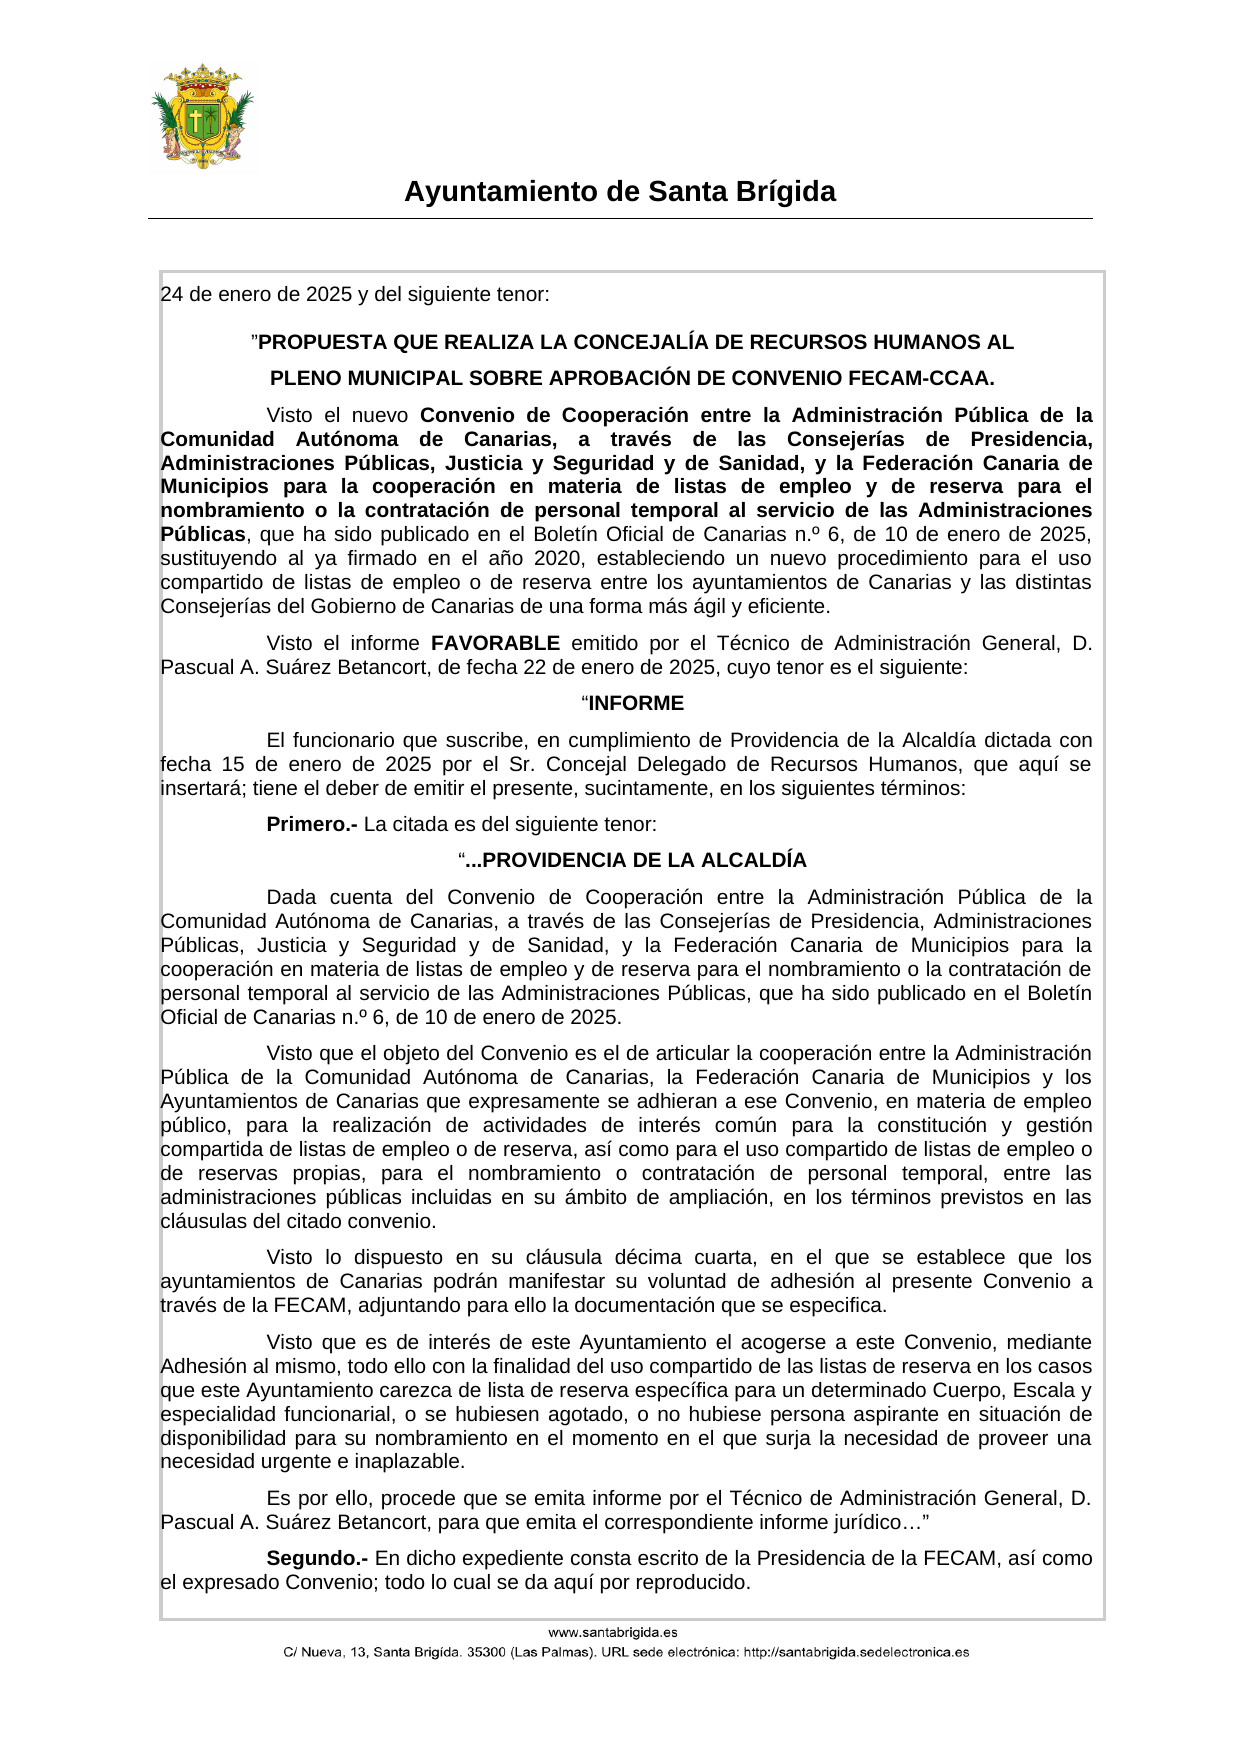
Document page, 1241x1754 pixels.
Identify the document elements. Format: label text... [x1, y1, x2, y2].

table_cell Vista la propuesta que formula el Sr. Concejal Delegado de Servicios Sociales, de fecha 24 de enero de 2025 y del siguiente tenor: ”PROPUESTA QUE REALIZA LA CONCEJALÍA DE RECURSOS HUMANOS AL PLENO MUNICIPAL SOBRE APROBACIÓN DE CONVENIO FECAM-CCAA. Visto el nuevo Convenio de Cooperación entre la Administración Pública de la Comunidad Autónoma de Canarias, a través de las Consejerías de Presidencia, Administraciones Públicas, Justicia y Seguridad y de Sanidad, y la Federación Canaria de Municipios para la cooperación en materia de listas de empleo y de reserva para el nombramiento o la contratación de personal temporal al servicio de las Administraciones Públicas, que ha sido publicado en el Boletín Oficial de Canarias n.º 6, de 10 de enero de 2025, sustituyendo al ya firmado en el año 2020, estableciendo un nuevo procedimiento para el uso compartido de listas de empleo o de reserva entre los ayuntamientos de Canarias y las distintas Consejerías del Gobierno de Canarias de una forma más ágil y eficiente. Visto el informe FAVORABLE emitido por el Técnico de Administración General, D. Pascual A. Suárez Betancort, de fecha 22 de enero de 2025, cuyo tenor es el siguiente: “INFORME El funcionario que suscribe, en cumplimiento de Providencia de la Alcaldía dictada con fecha 15 de enero de 2025 por el Sr. Concejal Delegado de Recursos Humanos, que aquí se insertará; tiene el deber de emitir el presente, sucintamente, en los siguientes términos: Primero.- La citada es del siguiente tenor: “...PROVIDENCIA DE LA ALCALDÍA Dada cuenta del Convenio de Cooperación entre la Administración Pública de la Comunidad Autónoma de Canarias, a través de las Consejerías de Presidencia, Administraciones Públicas, Justicia y Seguridad y de Sanidad, y la Federación Canaria de Municipios para la cooperación en materia de listas de empleo y de reserva para el nombramiento o la contratación de personal temporal al servicio de las Administraciones Públicas, que ha sido publicado en el Boletín Oficial de Canarias n.º 6, de 10 de enero de 2025. Visto que el objeto del Convenio es el de articular la cooperación entre la Administración Pública de la Comunidad Autónoma de Canarias, la Federación Canaria de Municipios y los Ayuntamientos de Canarias que expresamente se adhieran a ese Convenio, en materia de empleo público, para la realización de actividades de interés común para la constitución y gestión compartida de listas de empleo o de reserva, así como para el uso compartido de listas de empleo o de reservas propias, para el nombramiento o contratación de personal temporal, entre las administraciones públicas incluidas en su ámbito de ampliación, en los términos previstos en las cláusulas del citado convenio. Visto lo dispuesto en su cláusula décima cuarta, en el que se establece que los ayuntamientos de Canarias podrán manifestar su voluntad de adhesión al presente Convenio a través de la FECAM, adjuntando para ello la documentación que se especifica. Visto que es de interés de este Ayuntamiento el acogerse a este Convenio, mediante Adhesión al mismo, todo ello con la finalidad del uso compartido de las listas de reserva en los casos que este Ayuntamiento carezca de lista de reserva específica para un determinado Cuerpo, Escala y especialidad funcionarial, o se hubiesen agotado, o no hubiese persona aspirante en situación de disponibilidad para su nombramiento en el momento en el que surja la necesidad de proveer una necesidad urgente e inaplazable. Es por ello, procede que se emita informe por el Técnico de Administración General, D. Pascual A. Suárez Betancort, para que emita el correspondiente informe jurídico…” Segundo.- En dicho expediente consta escrito de la Presidencia de la FECAM, así como el expresado Convenio; todo lo cual se da aquí por reproducido. Tercero.- De lo que se trata es de que se formalice su adhesión, si así se considera, a través de la firma de la “Adenda de Adhesión” que consta como “Anexo 1” del expresado Convenio por parte de la Alcaldía-Presidencia, previo acuerdo al efecto del órgano competente, el Pleno municipal. Cuarto.- Las razones para ello, y de las que el Convenio de Cooperación trae causa, quedan, a criterio del que suscribe, debida y suficientemente acreditadas en su clausulado. Quinto.- Establece el artículo Artículo 55 de la Ley 7/1985, de 2 de abril, Reguladora de las Bases del Régimen Local (LBRL) que para la efectividad de la coordinación y la eficacia administrativa, la Administración General del Estado, así como las Administraciones Autonómica y Local, de acuerdo con el principio de lealtad institucional, deberán en sus relaciones recíprocas, entre otras cuestiones: “e) Prestar, en el ámbito propio, la cooperación y asistencia activas que las otras Administraciones pudieran precisar para el eficaz cumplimiento de sus tareas.” Asimismo, dispone el artículo 57 de la LLBRL que: “1. La cooperación económica, técnica y administrativa entre la Administración Local y las Administraciones del Estado y de las Comunidades Autónomas, tanto en servicios locales como en asuntos de interés común, se desarrollará con carácter voluntario, bajo las formas y en los términos previstos en las leyes, pudiendo tener lugar, en todo caso, mediante los consorcios o los convenios administrativos que suscriban…” Sexto.- La Disposición adicional Tercera de la Ley 7/2015, de 1 de abril, de los Municipios de Canarias (LMC), contempla en su apartado 4 que: ***“*4. La asociación de municipios de Canarias denominada “Federación Canaria de Municipios” (Fecam) ostentará la representación institucional de aquellos en sus relaciones con la Administración Pública de la Comunidad Autónoma Canaria, siempre que represente el mayor número de municipios.” Séptimo.- Para la aprobación de solicitud de adhesión al Convenio que nos ocupa mediante la firma de la Adenda que aquél al efecto contiene, se ha de estar a lo contemplado en el artículo 16.3 de la Ley 14/1990 de 26 de julio, de Régimen Jurídico de las Administraciones Públicas de Canarias, en vigor conforme a la Disposición derogatoria de la LMC, por el cual las entidades locales actuarán en los convenios a través de su Presidente, previa autorización expresa del Pleno de la Corporación otorgada, y para el caso aquí, al contemplarse en su Cláusula Sèptima la posibilidad de “Convocatoria unificada de listas compartidas”, por mayoría absoluta del número legal de miembros de la Corporación conforme al artículo 47.2, letra h) de la LBRL, al preverse “mutatis mutandis” delegación de competencias de esta Administración en la selección de personal, que es competencia propia. Octavo.- El Reglamento de funcionamiento de las listas de reserva para cubrir las interinidades y contrataciones temporales en las distintas categorías de personal laboral y funcionarios de este Ayuntamiento, aprobado definitivamente en sesión plenaria de carácter ordinario celebrada el día 31 de julio de 2019 y publicado íntegramente en el Boletín Oficial de la Provincia n.º 98, de 14 de agosto de 2019, en su artículo 17 prevé la posibilidad de firma de convenio con otras Administraciones Públicas para la utilización de las listas de reserva de este Ayuntamiento, y, por ende, su reciprocidad. Noveno.- En la Disposición Final n.º 1 del mismo se establece: “1. El presente Reglamento no resulta de aplicación en el supuesto de uso de esta Administración de las listas de reserva creadas por otras Administraciones Públicas.” De, y por ello, es de dejar constancia de que en el citado Reglamento se articulan procedimientos para la formación de las listas de reserva, respondiendo éstas a un proceso selectivo con garantía de los principios de igualdad, mérito y capacidad así como publicidad, por lo que es de considerar la exigencia con carácter previo al nombramiento o contratación por esta Administración que quede acreditado que la incorporación a la lista haya sido previa superación de la convocatoria de selección dispuesta, conforme a las Bases redactadas por la Administración correspondiente. Décimo.- En los artículos 47 y ss de la Ley 40/2015, de 1 de octubre, de Régimen Jurídico del Sector Público (LRJSP), se establece entre otros el contenido del convenio que deberá comprender los sujetos, competencia, objeto, obligaciones de las partes, mecanismos de seguimiento y el plazo de vigencia. Asimismo determina que no podrá tener por objeto prestaciones propias de los contratos. Establece, resumidamente, el apartado segundo de dicho precepto las categorías propias de los convenios, regulando en su letra a) los interadministrativos firmados entre dos o más Administraciones Públicas y que podrán incluir la utilización de medios, servicios y recursos de otra Administración Pública para el ejercicio de competencias propias o delegadas. Se contempla, asimismo como antes se ha indicado y conforme al artículo 143 de la LRJSP el carácter voluntario de la delegación de competencias; que requerirá de aceptación expresa de las partes. Undécimo.- Conforme establece el artículo 49 del mismo texto legal, los convenios deberán tener una duración determinada, que no podrá ser superior a cuatro años, siendo aquí de dos años y preverse prórroga de forma expresa, antes del vencimiento de su plazo inicial de vigencia, hasta el límite máximo du duración previsto en el expresado artículo, en su letra h). Por lo expuesto, dada la finalidad del Convenio de Cooperación, que determina su interés público, se informa FAVORABLEMENTE la aprobación de la Adenda de Adhesión al mismo. Es cuanto se tiene el deber de informar y se somete gustosamente a menor criterio versado en Derecho. No obstante, el órgano competente acordará lo que estime procedente.” Visto el Convenio suscrito entre ambas partes, así como su Anexo I, cuyo tenor es el siguiente: “CONVENIO DE COOPERACIÓN ENTRE LA ADMINISTRACIÓN PÚBLICA DE LA COMUNIDAD AUTÓNOMA DE CANARIAS, A TRAVÉS DE LAS CONSEJERÍAS DE PRESIDENCIA, ADMINISTRACIONES PÚBLICAS, JUSTICIA Y SEGURIDAD Y DE SANIDAD, Y LA FEDERACIÓN CANARIA DE MUNICIPIOS PARA LA COOPERACIÓN EN MATERIA DE LISTAS DE EMPLEO Y DE RESERVA PARA EL NOMBRAMIENTO O LA CONTRATACIÓN DE PERSONAL TEMPORAL AL SERVICIO DE LAS ADMINISTRACIONES PÚBLICAS. REUNIDAS De una parte, en representación de la Administración Pública de Canarias, la Excma. Sra. Dña. Nieves Lady Barreto Hernández, en su condición de Consejera de Presidencia, Administraciones Públicas, Justicia y Seguridad, y la Excma. Sra. Dña. Esther María Monzón Monzón, en su condición de Consejera de Sanidad, ambas en virtud de sus nombramientos conferidos mediante el Decreto 43/2023, de 14 de julio, del Presidente, por el que se nombran a los Consejeros y las Consejeras del Gobierno de Canarias. Actúan en nombre y representación de la Administración Pública de la Comunidad Autónoma de Canarias, conforme establecen los artículos 16 y 29.1.k) de la Ley 14/1990, de 26 de julio, de Régimen Jurídico de las Administraciones Públicas de Canarias, así como, respectivamente, en el ejercicio de las competencias atribuidas por el Reglamento Orgánico de la Consejería de Presidencia, Administraciones Públicas, Justicia y Seguridad, aprobado mediante Decreto 108/2024, de 17 de julio, y por el Reglamento Orgánico de la Consejería de Sanidad, aprobado mediante Decreto 5/2016, de 15 de febrero, este último de aplicación conforme a la disposición transitoria única del Decreto 123/2023, de 17 de julio, por el que se determina la estructura orgánica y las sedes de las Consejerías del Gobierno de Canarias. De otra parte, en representación de la Federación Canaria de Municipios, Dña. María Concepción Brito Núñez, en su condición de Presidenta, según nombramiento de la Asamblea General de 1 de octubre de 2019, actuando en nombre y representación de la misma, en el marco previsto en la disposición adicional tercera de la Ley 7/2015, de 1 de abril, de los municipios de Canarias, según la competencia que le confiere el artículo 31.1.a) en relación con el artículo 8.1 f) de los Estatutos de la Federación, y debidamente autorizada para este acto por acuerdo adoptado por su Comité Ejecutivo en la sesión celebrada el 12 de noviembre de 2024. Ambas partes firmantes se reconocen mutuamente capacidad jurídica suficiente y poder bastante para obligarse en el presente Convenio de Cooperación, y, al efecto, MANIFIESTAN Primero.- El artículo 3.1 de la Ley 40/2015, de 1 de octubre, de Régimen Jurídico del Sector Público, en su apartado k), establece los principios de cooperación, colaboración y coordinación entre las Administraciones Públicas definidas en su artículo 2. En igual sentido se manifiesta, de una parte, el artículo 10.1 de la Ley 7/1985, de 2 de abril, Reguladora de las Bases del Régimen Local, al señalar que los entes integrantes de la Administración Local y las demás Administraciones Públicas ajustarán sus relaciones recíprocas a los deberes de información mutua, colaboración y coordinación y, de otra parte, como desarrollo de lo anterior, el Capítulo II del Título V, bajo la rúbrica de las relaciones interadministrativas. Por su parte, el artículo 14 de la Ley 14/1990, de 26 de julio, de Régimen Jurídico de las Administraciones Públicas de Canarias, remite al artículo 55 de la ya citada Ley 7/1985, de 2 de abril, toda vez que el artículo 15.1 establece que el Gobierno de Canarias y los Ayuntamientos podrán celebrar Convenios que establezcan libremente instrumentos de colaboración para la consecución de fines comunes de interés público. Segundo.- En el ámbito del sector público de la Comunidad Autónoma de Canarias, la actividad convencional viene regulada en el Decreto 11/2019, de 11 de febrero, por el que se regula la actividad convencional y se regulan el Registro General Electrónico de Convenios del Sector público de la Comunidad Autónoma y el Registro Electrónico de órganos de Cooperación de la Administración pública de la Comunidad Autónoma de Canarias, cuyo artículo 4 establece que se entiende por convenio el acuerdo de voluntades suscrito entre cualquiera de las entidades que integran el sector público de la Comunidad Autónoma de Canarias y las personas físicas o jurídicas, de naturaleza pública o privada, que genere efectos jurídicos y persiga la consecución de fines comunes de interés público, en el marco de sus respectivas competencias y en igualdad de condiciones, cualquiera que sea la denominación del documento a través del cual se formalice. Conforme al artículo 6.1, letra d), del citado Decreto 11/2019, por razón del contenido del presente Acuerdo se formaliza en un Convenio de Cooperación entre ambas instituciones, cuyo contenido se ajusta a lo previsto en el artículo 7. Tercero.- La FECAM es una asociación integrada por todos los municipios de Canarias, con personalidad jurídica plena, constituida al amparo de la Ley Orgánica 1/2002, de 22 de marzo, reguladora del Derecho de Asociación, la Ley 4/2003, de 28 de febrero, de Asociaciones Canarias, la disposición adicional quinta de la Ley 7/1985, de 2 de abril, Reguladora de las Bases del Régimen Local, así como la disposición adicional tercera de la Ley 7/2015, de 1 de abril, de los municipios de Canarias, y demás normativa concordante de aplicación, creada para la protección y promoción de los intereses comunes de todos los municipios canarios, con respeto y observancia de la Autonomía Local de todos ellos (artículo 2.º de sus estatutos aprobados por la asamblea general extraordinaria de la FECAM de 3 de diciembre de 2015). Asimismo, la FECAM tiene entre sus fines el apoyar, dentro de sus competencias, toda clase de iniciativas públicas y privadas que tengan por finalidad la elevación del nivel de vida de las personas que residen en Canarias, confiriéndole el artículo 8.1.f) de sus Estatutos la cobertura legal para que en el cumplimiento de sus fines pueda “colaborar y convenir, lealmente y en materia de interés mutuo, con las Administraciones Públicas que así lo requieran, y siempre y cuando no se invadan o suplanten las competencias estrictamente municipal”. Que la Ley 7/1985, de 2 de abril, Reguladora de las Bases del Régimen Local (disposición adicional quinta), permite a las asociaciones de municipios, “en el ámbito propio de sus funciones, celebrar Convenios con las distintas Administraciones públicas”. Cuarto.- Como es sabido, la situación económica significativamente desfavorable que ha sufrido el sector público español en los últimos años trajo consigo el establecimiento de un conjunto de restricciones presupuestarias y de financiación de las Administraciones Públicas españolas, que a su vez condujo a restricciones en el acceso al empleo público mediante el establecimiento de tasas de reposición de efectivos. Las Administraciones Públicas, en su deber de garantizar la prestación de los servicios públicos esenciales y su propio funcionamiento interno, y dentro de las limitaciones legalmente establecidas, han venido declarando formalmente determinados sectores de la Administración como prioritarios, lo que ha permitido de forma excepcional, para atender necesidades urgentes e inaplazables, el nombramiento de personal funcionario interino, destinado en esencia, a la cobertura de puestos vacantes en las relaciones de puestos de trabajo o plantillas de la Administración o para la sustitución temporal de las personas titulares de puestos, así como para el desarrollo de programas de carácter temporal. Así pues, ambas instituciones firmantes del presente Convenio de Cooperación se han dotado por tanto de los instrumentos precisos que, de una parte, garantiza el acceso al empleo público, aun de carácter temporal, conforme a los principios constitucionales de igualdad, publicidad, libre concurrencia, así como mérito y capacidad, y, de otra parte, permite una gestión ágil y eficiente para la provisión, con carácter urgente, de puestos de trabajo o situaciones de necesidad de prestación de servicios. Quinto.- Debe tomarse en consideración igualmente la entrada en escena de la Ley 20/2021, de 28 de diciembre, de medidas urgentes para la reducción de la temporalidad en el empleo público que ha traído consigo una innovación importante en nuestro ordenamiento jurídico en relación con el empleo público temporal, obligando a las Administraciones Públicas a adoptar cuantos actos, medidas y criterios de actuación sean necesarios para, de una parte, limitar la recurrencia a dicho empleo temporal, así como su delimitación máxima en la causa que lo determine, como el hecho de la preferencia constitucional y legal a que las necesidades de la Administración sean cubiertas por personal con un vínculo definitivo por cuanto ello redunda en la calidad en el empleo público, sin dejar de lado no obstante el hecho de que el propio Estado del Bienestar, proclamado en nuestra Constitución Española y en nuestro Estatuto de Autonomía, trae consigo que la garantía en la prestación de los servicios públicos exige que ante necesidades urgentes e inaplazables de desempeño de puestos, siempre exista una tasa de no más del ocho por ciento, por término medio, de un empleo temporal que puede calificarse de estructural. Sexto.- De otra parte, ha de tomarse en consideración también la reciente aprobación y convalidación del Decreto ley 7/2024, de 31 de julio, de medidas urgentes para la reducción de la temporalidad, la gestión eficiente y la calidad en el empleo público de la Administración Pública de la Comunidad Autónoma de Canarias, así como para la protección de la infancia en el ámbito de los juegos de azar y apuestas (BOC n.º 158, de 12 de agosto), cuya Sección 2.ª del Capítulo I del Título II, artículo 31, prevé y establece los elementos esenciales de contenido jurídico de la colaboración en materia de gestión de listas de empleo entre la Administración autonómica y otras Administraciones Públicas de Canarias, como instrumento de eficacia y eficiencia para precisamente atender estas situaciones de urgente e inaplazable necesidad. Séptimo.- Ambas instituciones se reconocen mutuamente la idoneidad de los instrumentos mencionados en los apartados anteriores, y conforme a los principios que rigen sus relaciones interadministrativas, así como los de eficacia y eficiencia, poder compartir, en caso necesario, las listas de reserva que hubieren constituido para el nombramiento de personal funcionario interino o estatutario temporal de los órganos de asistencia sanitaria o para la contratación de personal laboral temporal, siempre y cuando no dispusieren de lista de reserva propia para un determinado Cuerpo, Escala y especialidad funcionarial, o para una determinada categoría laboral, o estas estuvieren agotadas o no hubiese persona aspirante en situación de disponible, permitiendo con ello garantizar, en todo caso, la cobertura de aquellas urgentes e inaplazables necesidades de prestación de servicios. En virtud de lo anteriormente expuesto, ambas partes acuerdan formalizar el presente Convenio de Cooperación (en adelante, Convenio) con arreglo a las siguientes CLÁUSULAS Primera.- Objeto del Convenio. El presente Convenio de Cooperación (en adelante, el Convenio) tiene por objeto articular la cooperación entre la Administración Pública de la Comunidad Autónoma de Canarias, la Federación Canaria de Municipios y los Ayuntamientos de Canarias que expresamente se adhieran a este Convenio, en materia de empleo público, para la realización de actividades de interés común para la constitución y gestión compartida de listas de empleo o de reserva, así como para el uso compartido de listas de empleo o de reservas propias, para el nombramiento o contratación de personal temporal, entre las administraciones públicas incluidas en su ámbito de aplicación, en los términos previstos en las siguientes cláusulas. A tal efecto se considerarán partes firmantes, la Administración autonómica y la FECAM y se considerarán Administraciones públicas, la de la Comunidad Autónoma de Canarias y los ayuntamientos que se adhieran. Queda excluido expresamente del presente Convenio, el uso compartido de listas de reserva o de empleo para el nombramiento de personal interino docente no universitario por parte de la Dirección General competente en materia de personal docente no universitario, así como para el nombramiento de personal estatutario temporal en las categorías de las profesiones sanitarias. A efectos del presente Convenio se entiende por lista de empleo las que se hayan constituido para el posible nombramiento de personal funcionario interino o personal estatutario temporal y listas de reserva las que se hayan constituido para la posible contratación laboral temporal. Segunda.- Información compartida. 1. La Administración Pública de la Comunidad Autónoma de Canarias y los Ayuntamientos adheridos a este Convenio compartirán la información relativa a las listas de empleo o de reserva que tengan constituidas y vigentes y de las que se podrá llevar a cabo un uso compartido en los términos del presente Convenio. 2. La información compartida comprenderá, al menos, la denominación de las listas con referencia al Cuerpo, Escala, Especialidad, agrupación profesional o empleo público de personal funcionario o al grupo y categoría profesional de personal laboral, así como en su caso categoría de personal estatutario de gestión y servicios, la fecha de constitución y de expiración de su vigencia, así como la titularidad del órgano gestor. 3. La información mutua será compartida a través del espacio web puesto a disposición de las Administraciones públicas por parte de la FECAM siendo responsable cada administración de mantener actualizada dicha información. 4. La Administración autonómica y los ayuntamientos que se adhieran a este Convenio se comprometen a facilitar la información a que se refiere esta cláusula, así como aquella otra que sea necesaria para la ejecución correcta de este Convenio, en el plazo y en la forma en que se determine por la Comisión de Seguimiento, incluida los plazos en que deberá actualizarse la información. 5. La Dirección General de la Función Pública canalizará la información que deba ser proporcionada por la Administración autonómica, para lo cual los distintos Centros Directivos titulares de listas de empleo deberán facilitar previamente dicha información. 6. La FECAM canalizará la información que deba ser proporcionada por los ayuntamientos de forma que la FECAM articulará el procedimiento y la forma en que los ayuntamientos deben proporcionarle la información necesaria. Tercera.- Uso compartido de listas. El uso compartido de listas de empleo o de reserva procederá en aquellos casos en los que alguna de las administraciones, ante una necesidad urgente e inaplazable, precise del nombramiento de personal funcionario interino o estatutario temporal o de la contratación laboral temporal y carezca de lista de empleo o de reserva susceptible de ser utilizada para tal fin o bien cuando existiendo esta, carezca de persona disponible para efectuar el nombramiento o la contratación, habiéndose agotado conforme a su normativa todas las posibilidades. En la solicitud de colaboración que se tramite, se deberá adjuntar un certificado, emitido por la autoridad o personal que en cada caso sea competente, en la que se deje constancia expresa de la inexistencia de lista o, de existir esta, la inexistencia de personas disponibles. Cuarta.- Formalización de las solicitudes de cooperación. La administración solicitante formalizará su solicitud de cooperación, por sede electrónica, dirigida al órgano titular de la lista de empleo o de reserva que corresponda en cada caso según conste en la información compartida a que se refiere la cláusula segunda. A efectos de realizar un seguimiento adecuado de la ejecución del presente Convenio, trimestralmente, las administraciones remitirán a la FECAM la relación de solicitudes cursadas con indicación expresa de las que han sido atendidas. La Comisión de Seguimiento podrá establecer los modelos oficiales que deberán ser utilizados para la formalización de las solicitudes y las respuestas de cooperación, así como concretar los datos personales y de contacto de las personas integradas en las listas que deben facilitarse a la administración solicitante. En todo caso, en las solicitudes de cooperación deberán consignarse los siguientes datos: a) Tipo de vínculo. b) Causa de nombramiento o contratación (vacante, sustitución, acumulación o programa). c) Periodo máximo de nombramiento. d) Datos identificativos del puesto o descripción de las funciones. e) Clasificación profesional. f) Adscripción orgánica del puesto. g) Localización territorial. h) Tipo de jornada. 4. Las administraciones se comprometen a atender de forma real y efectiva las solicitudes de cooperación, siempre y cuando posean la lista adecuada, exista persona disponible y se hayan cubierto en ese momento las necesidades propias. En caso contrario, se proporcionará una respuesta justificada, en el plazo máximo de quince días hábiles desde recibida la solicitud de cooperación. Quinta.- Gestión de las solicitudes y derechos de las personas integradas en las listas compartidas. Las administraciones se comprometen a incluir en las bases reguladoras y las convocatorias de los procesos selectivos que realicen, a partir de la firma del presente Convenio o de la adhesión a este, el derecho de las personas aspirantes a manifestar expresamente, en su solicitud de participación, la voluntad de ser informadas de las solicitudes de cooperación que se cursen a los efectos de que sus datos personales puedan ser cedidos a la administración solicitante al objeto de que, si procede, se pueda realizarle una oferta de llamamiento. Dicha manifestación será entendida como autorización previa para la cesión de datos a la administración solicitante de forma que recibida una solicitud de cooperación el órgano titular de la lista podrá ceder directamente los datos personales y de contacto de las personas disponibles que por razón de su orden de prelación les corresponda ser llamadas. La administración solicitante, una vez recibidos los datos personales y de contacto, podrá llevar a cabo el correspondiente llamamiento. Se deberá informar expresamente en el llamamiento que se realice de que este se efectúa en virtud de la cesión producida que ha sido autorizada previamente por las personas llamadas. La Comisión de Seguimiento podrá establecer el contenido obligatorio de los actos de llamamiento que realicen las administraciones a fin de garantizar una debida información a las personas llamadas. Respecto de aquellas listas compartidas en las que no exista una autorización previa de las personas integradas en la lista, el órgano titular de la lista se dirigirá a las personas disponibles que por razón de su orden de prelación deban ser llamadas a fin de recabar su autorización para la cesión de sus datos personales y de contacto. El órgano competente cederá los datos respecto de quienes lo hayan autorizado expresamente. Las administraciones se comprometen a efectuar la cesión de datos en el plazo máximo de los quince días hábiles desde recibida la solicitud de cooperación. En todos los casos, las personas integradas en las listas serán informadas de que la aceptación del llamamiento y su nombramiento en otra administración no supondrá ni su exclusión de la lista a la que pertenece ni tampoco de los llamamientos que se deban realizar por parte de la administración titular de la lista. Asimismo, se le informará que la no aceptación del llamamiento tampoco le comportará penalización alguna respecto de la lista en la que esté integrada. El cese, la extinción contractual y la renuncia voluntaria tampoco comportarán perjuicio jurídico alguno a la persona nombrada en virtud de este Convenio respecto de la lista desde la que procede. Cuando la administración solicitante efectúe el nombramiento o la contratación deberá comunicarlo al órgano titular de la lista. El vínculo jurídico de la persona nombrada o contratada se establece única y exclusivamente con la Administración Pública que haya efectuado el nombramiento o la contratación, siendo ajena totalmente a dicho vínculo jurídico, a sus vicisitudes y a su extinción la Administración titular de la lista de reserva. Sexta.- Protección de datos personales. La gestión de la información que se lleve a cabo en virtud del presente Convenio se realizará con sujeción a la Ley Orgánica 3/2018, de 5 de diciembre, de Protección de Datos Personales y garantía de los derechos digitales, así como demás disposiciones legales y reglamentarias de aplicación. A efectos del presente Convenio, se entenderá por datos personales toda información guardada, procesada o transmitida relativa a una persona identificada o identificable, así como cualquier otro significado de acuerdo con la legislación aplicable en materia de protección de datos personales. Los datos personales se considerarán información sujeta a las obligaciones de salvaguarda y confidencialidad sobre toda la información de datos personales que, con ocasión del presente Convenio, reciban de la otra parte. Dicha obligación se extiende a cuantas personas o empresas se contraten, en su caso, para la ejecución del presente Convenio, a cuyo efecto las partes se obligan a poner en conocimiento y exigir de las mismas el cumplimiento de idéntica obligación de confidencialidad respecto de las personas aspirantes en las convocatorias unificadas. Las partes se comprometen asimismo al cumplimiento de las obligaciones derivadas de la normativa de protección de datos y, en particular, del Reglamento (UE) 2016/679, de 27 de abril de 2016, y por la Ley Orgánica 3/2018, de 5 de diciembre, de Protección de Datos Personales y garantía de los derechos digitales, manteniendo las debidas medidas de seguridad sobre los datos personales que recaben en el marco del presente Convenio. En cualquier caso, las personas titulares de los datos podrán ejercitar sus derechos de acceso, rectificación, supresión, oposición, limitación del tratamiento, portabilidad de datos y, en su caso, a no ser objeto de decisiones automatizadas, dirigiéndose por escrito al centro gestor competente en materia de función pública que gestione la lista de reserva en la que esté inscrito. Séptima.- Convocatoria unificada de listas compartidas. La Administración autonómica y los ayuntamientos adheridos a este Convenio, todos o parte de estos, podrán acordar la realización de convocatorias unificadas para la constitución de listas de empleo o de reserva con objeto de ser compartidas mutuamente, estableciendo para ello, los perfiles profesionales y requisitos de participación que permitan el acceso a los distintos cuerpos, escalas, especialidades, agrupaciones profesionales o empleos públicos de personal funcionario o de categorías profesionales laborales. Dichos acuerdos se formalizarán mediante adenda del presente Convenio que solo vinculará a las administraciones que lo suscriban. Se determinará el órgano y la administración que asumirá la convocatoria y las obligaciones de las demás administraciones participantes, en relación con la ejecución de la convocatoria. Se podrá determinar en el acuerdo alcanzado la preferencia o exclusividad de las administraciones participantes respecto al uso compartido de las listas unificadas. La FECAM asumirá funciones de coordinación entre las administraciones firmantes de las citadas adendas, para garantizar la correcta ejecución de las convocatorias unificadas y pondrá a disposición de este Convenio el espacio web donde se publiquen las listas constituidas y la gestión de estas. En la adenda que formalice el acuerdo se deberá determinar el procedimiento en virtud del cual las partes participantes realizarán sus llamamientos de forma coordinada. Octava.- Comisión de Seguimiento. Se constituirá una Comisión de Seguimiento compuesta por cuatro personas, dos en representación de la Administración autonómica y dos en representación de la FECAM, ejerciendo las funciones de presidencia una de las personas designadas por la Administración autonómica y las de secretariado una de las personas designadas por la FECAM. La Comisión de Seguimiento es un órgano colegiado de seguimiento y control de este Convenio y de los compromisos adquiridos por las partes firmantes y adheridas, ejerciendo las funciones de vigilancia y control de las actuaciones que se haya previsto desarrollar, el dictado de instrucciones necesarias para asegurar su adecuada realización, el informe a las partes de las incidencias acaecidas durante la ejecución del Convenio o la propuesta razonada de su modificación, las específicamente atribuidas por este Convenio, así como las previstas en los artículos 51.2.c) y 52.3 de la Ley 40/2015, de 1 de octubre, de Régimen Jurídico del Sector Público. Esta Comisión podrá, igualmente, emitir un informe final de valoración del grado de cumplimiento del Convenio y, en su caso, solucionar de manera consensuada las discrepancias relativas a la interpretación y aplicación del Convenio. Los acuerdos se alcanzarán por unanimidad. En caso de que se produzca alguna discrepancia en la aplicación del presente Convenio con alguno de los Ayuntamientos que se adhieran, por parte de la FECAM, se designarán dos personas que participarán de las sesiones de la Comisión de Seguimiento relativas a la resolución de la controversia, quienes participarán con voz, pero sin voto. La Administración General de la Comunidad Autónoma y la FECAM se comprometen a resolver de común acuerdo, dentro de la Comisión de Seguimiento, cuantas diferencias resulten de la interpretación y cumplimiento de este Convenio, sin perjuicio de la competencia del orden jurisdiccional contencioso-administrativo para el conocimiento de todos los problemas y disputas que puedan surgir. La Comisión de Seguimiento deberá reunirse, por primera vez, en el plazo de los quince días hábiles siguientes a la firma de este Convenio para adoptar los acuerdos que conforme a este sean necesarios para su puesta en marcha. Novena.- Publicidad mutua. Las partes firmantes y adheridas se comprometen a difundir en sus espacios virtuales de información pública toda aquella relacionada con la firma del presente Convenio y su ejecución. Décima.- Contenido económico. Las partes firmantes y adheridas asumirán el coste económico de las actuaciones de gestión derivadas del presente Convenio con cargo a sus propios presupuestos de gasto ordinario sin que su implementación comporte un coste adicional respecto de su propio funcionamiento. El presente Convenio no generará derecho económico alguno entre las partes. Décima primera.- Vigencia. El presente Convenio tiene una vigencia inicial de dos años a contar desde el día de su firma, entendiéndose esta como la fecha de la última de las firmas consignadas. Este Convenio podrá prorrogarse de forma expresa, antes del vencimiento de su plazo inicial de vigencia, hasta el límite máximo de duración previsto en el artículo 49, letra h), de la Ley 40/2015, de 1 de octubre, de Régimen Jurídico del Sector Público. Si alguna de las partes firmantes pretendiera no prorrogar la vigencia inicial de este Convenio, o de alguna de sus prórrogas, deberá comunicarlo de forma fehaciente a la otra parte con al menos dos meses de antelación a la fecha del correspondiente vencimiento. Décima segunda.- Extinción. El presente Convenio se extinguirá por alguna de las siguientes circunstancias: a) El vencimiento de su plazo inicial de vigencia o de cualquiera de sus prórrogas. b) El mutuo acuerdo de las partes. c) El incumplimiento de las obligaciones y compromisos asumidos por parte de alguno de los firmantes, en los términos de la cláusula siguiente. d) Cualquiera de las otras causas legalmente previstas de extinción de convenios. Si en el momento de la extinción del convenio hubieren sido formalizadas solicitudes de cooperación que hubiesen sido admitidas a trámite, se podrán continuar las actuaciones con la correspondiente cesión de datos, llamamiento, nombramiento o contratación y comunicación de tal circunstancia. Décima tercera.- Incumplimientos. El incumplimiento por cualquiera de las partes firmantes del presente Convenio de Cooperación legitimará a la otra parte a solicitar la convocatoria extraordinaria y urgente de la Comisión de Seguimiento prevista en la cláusula octava, a fin de que se adopten las medidas oportunas que permitan la resolución del conflicto. En caso de imposibilidad de alcanzar un acuerdo de resolución, la Comisión de Seguimiento podrá proponer a las partes firmantes la modificación o extinción del presente Convenio. El incumplimiento de las obligaciones derivadas del presente Convenio no comportará en ningún caso para las partes firmantes responsabilidad económica. Cuando el incumplimiento afecte únicamente a un Ayuntamiento adherido, el acuerdo de extinción podrá acordarse únicamente respecto de su Adenda de adhesión. Décima cuarta.- Adhesión. Los ayuntamientos de Canarias podrán manifestar su voluntad de adhesión al presente Convenio a través de la FECAM. El ayuntamiento interesado dirigirá a la FECAM la siguiente documentación: a)Solicitud de formalización de la adenda de adhesión suscrita por su representante legal. b)Certificación expedida por autoridad pública o personal competente, sobre el acuerdo del órgano municipal competente para autorizar la suscripción de la adenda, o, en su defecto, de la inexistencia de este requisito. c) Adenda suscrita por la representación legal del ayuntamiento, la cual deberá ajustarse al contenido mínimo establecido en el anexo de este Convenio. El modelo completo de adenda será facilitado por la FECAM al ayuntamiento solicitante. d) Informe jurídico favorable emitido por el órgano que, conforme a las normas de organización y funcionamiento del ayuntamiento, tuviere asignada la función de asesoramiento legal preceptivo. La FECAM dará traslado de las solicitudes formalizadas a la Dirección General de la Función Pública para su tramitación ante el órgano competente para su suscripción. Las adhesiones deberán formalizarse a través de adenda cuyo contenido se ajustará a lo previsto en el anexo de este convenio y se suscribirán por la persona titular de la Consejería competente en materia de función pública del Gobierno de Canarias, por la FECAM y por el Ayuntamiento adherido. Décima quinta.- Naturaleza jurídica, régimen jurídico y orden jurisdiccional. El presente Convenio tiene naturaleza jurídica administrativa. Resultará de aplicación al presente Convenio lo dispuesto en las siguientes normas jurídicas: a)Texto refundido de la Ley del Estatuto Básico del Empleado Público, aprobado mediante Real Decreto Legislativo 5/2015, de 30 de octubre. b) Ley 2/1987, de 30 de marzo, de la Función Pública Canaria. c) Ley 55/2003, de 16 de diciembre, del Estatuto Marco del Personal Estatutario de los Servicios de Salud. d) Decreto ley 7/2024, de 31 de julio, de medidas urgentes para la reducción de la temporalidad, la gestión eficiente y la calidad en el empleo público de la Administración Pública de la Comunidad Autónoma de Canarias, así como para la protección de la infancia en el ámbito de los juegos de azar y apuestas. e) Ley 39/2015, de 1 de octubre, del Procedimiento Administrativo Común de las Administraciones Públicas. f) Ley 40/2015, de 1 de octubre, de Régimen Jurídico del Sector Público. g) Ley 7/1985, de 2 de abril, Reguladora de las Bases del Régimen Local. h) Ley 14/1990, de 26 de julio, de Régimen Jurídico de las Administraciones Públicas de Canarias. i) Ley 7/2015, de 1 de abril, de los municipios de Canarias. j) Decreto 11/2019, de 11 de febrero, por el que se regula la actividad convencional y se crean y regulan el Registro General Electrónico de Convenios del Sector Público de la Comunidad Autónoma y el Registro Electrónico de Órganos de Cooperación de la Administración Pública de la Comunidad Autónoma de Canarias. k) Demás normas legales y reglamentarias reguladoras, en el ámbito de cada administración, de la constitución y gestión de sus listas de empleo o de reserva. Asimismo, serán de aplicación a este Convenio los principios previstos en la legislación estatal en materia de contratos del sector público a los efectos de resolver las dudas y las lagunas que pudiesen surgir en relación con la interpretación y aplicación de los convenios, conforme señala el artículo 7, letra ñ), del citado Decreto 11/2019, de 11 de febrero. En los casos en que, no habiéndose resuelto un conflicto sobre la interpretación y el cumplimiento de este Convenio en el seno de la comisión de seguimiento, y acudiendo en su consecuencia alguna o ambas partes firmantes a los tribunales de justicia, con renuncia expresa al fuero que pudiera corresponderles, se someten al conocimiento y competencia de la Sala de lo Contencioso-administrativo del Tribunal Superior de Justicia, de conformidad con lo regulado en la Ley 29/1998, de 13 de julio, reguladora de la Jurisdicción Contencioso- administrativa, sin perjuicio de que, de común acuerdo, hubiesen pactado o pactasen su sometimiento a cualquier clase de arbitraje. Décima sexta.- Modificación del Convenio. Con carácter ordinario, la evaluación y el seguimiento que corresponde realizar a la Comisión prevista en la cláusula octava será la que mediante petición razonada pueda promover el correspondiente procedimiento de modificación de este Convenio antes las partes firmantes. No obstante, la Administración Pública de la Comunidad Autónoma de Canarias, a instancias de la Dirección General de la Función Pública, mediante informe razonado de las circunstancias que concurran en cuanto al correcto devenir de los objetivos establecidos o las necesidades de mejora en su gestión, así como en su caso la Federación Canaria de Municipios podrán igualmente instar la modificación del presente Convenio, ante las partes firmantes, sin perjuicio de las funciones de la citada Comisión. Con carácter general, las modificaciones en su caso acordadas serán aplicados a partir de la firma de la correspondiente Adenda de modificación. Los ayuntamientos adheridos al convenio quedarán sujetos a las modificaciones realizadas sin perjuicio de su derecho de opción a renunciar a su participación en él. Décima séptima.- Publicidad e inscripción registral. El presente Convenio será objeto de publicación en el Boletín Oficial de Canarias, dentro de los veinte días siguientes a su firma, y debe registrarse en el Registro General de Convenios del Sector Público de la Comunidad Autónoma de Canarias, en el plazo de quince días hábiles desde la publicación. Diligencia de conformidad. Y en prueba de conformidad, comprometiéndose las partes a su más exacto cumplimiento, firman el presente documento, de forma electrónica, entendiéndose completamente suscrito con efectos desde la fecha de la última de las firmas consignadas, a 26 de diciembre de 2024.- La Consejera de Presidencia, Administraciones Públicas, Justicia y Seguridad, Nieves Lady Barreto Hernández.- La Consejera de Sanidad, Esther María Monzón Monzón.- La Presidenta de la FECAM, María Concepción Brito Núñez. ANEXO I CLAUSULADO-TIPO ADENDA DE ADHESIÓN Primera. Objeto. La presente adenda tiene por objeto formalizar la adhesión del Ayuntamiento de _________ al Convenio de Cooperación suscrito entre la Administración Pública de la Comunidad Autónoma de Canarias y la FECAM, el día _________, para la cooperación en materia de listas de empleo y de reserva para el nombramiento de personal temporal al servicio de las Administraciones Públicas. Segunda. Compromiso de adhesión. El Ayuntamiento que, a través de la presente adenda se adhiere al convenio a que se refiere la cláusula anterior, asume íntegramente el contenido del citado convenio y las modificaciones posteriores que se hubieren acordado, así como los acuerdos alcanzados en el ámbito de su comisión de seguimiento. Tercera. Vigencia. Esta adenda surtirá efectos desde el día de su firma hasta la expiración de la vigencia del convenio del que trae causa, incluidas sus prórrogas. Se entiende firmada la presente adenda el día en que conste la última de las firmas consignadas. En el plazo de, al menos, dos meses de antelación a la expiración de la vigencia del convenio o de alguna de sus prórrogas, el ayuntamiento podrá comunicar a la FECAM su voluntad de no prorrogar la adhesión al citado convenio, lo cual se comunicará a la Dirección General de la Función Pública. No obstante, para el caso de que, vencida esta adenda, el ayuntamiento hubiere admitido a trámite una solicitud de cooperación se compromete a culminar las actuaciones correspondientes, así como las demás partes firmantes a culminar las que hubiere admitido respecto del ayunta- miento que desiste de la adhesión. Cuarta. Protección de datos. El ayuntamiento adherido cumplirá en todo momento con las obligaciones derivadas de la legislación en materia de protección de datos, en particular, respecto a lo establecido en el convenio. Diligencia de conformidad. Y en prueba de conformidad, comprometiéndose las partes a su más exacto cumplimiento, firman el presente documento, de forma electrónica, entendiéndose suscrito con efectos desde la fecha de la última de las firmas consignadas.” Visto que es de interés para esta Administración, acordar la adhesión al convenio a través de la firma de su “Anexo I”. En su virtud, el Concejal Delegado de Recursos Humanos, en base a lo anteriormente expuesto, formula la presente PROPUESTA AL PLENO MUNICIPAL: PRIMERO.- Aprobar la adhesión al Convenio de Cooperación entre la Administración Pública de la Comunidad Autónoma de Canarias, a través de las Consejerías de Presidencia, Administraciones Públicas, Justicia y Seguridad y de Sanidad, y la Federación Canaria de Municipios para la cooperación en materia de listas de empleo y de reserva para el nombramiento o la contratación de personal temporal al servicio de las Administraciones Públicas. SEGUNDO.- Facultar al Sr. Alcalde para su firma. TERCERO.- Dar traslado del presente acuerdo a la Concejalía de Recursos Humanos y a la FECAM.” No hubo intervenciones. Sometida la propuesta a votación, resultó APROBADA por unanimidad de votos de todos los Grupos Municipales. [163, 273, 1103, 1617]
